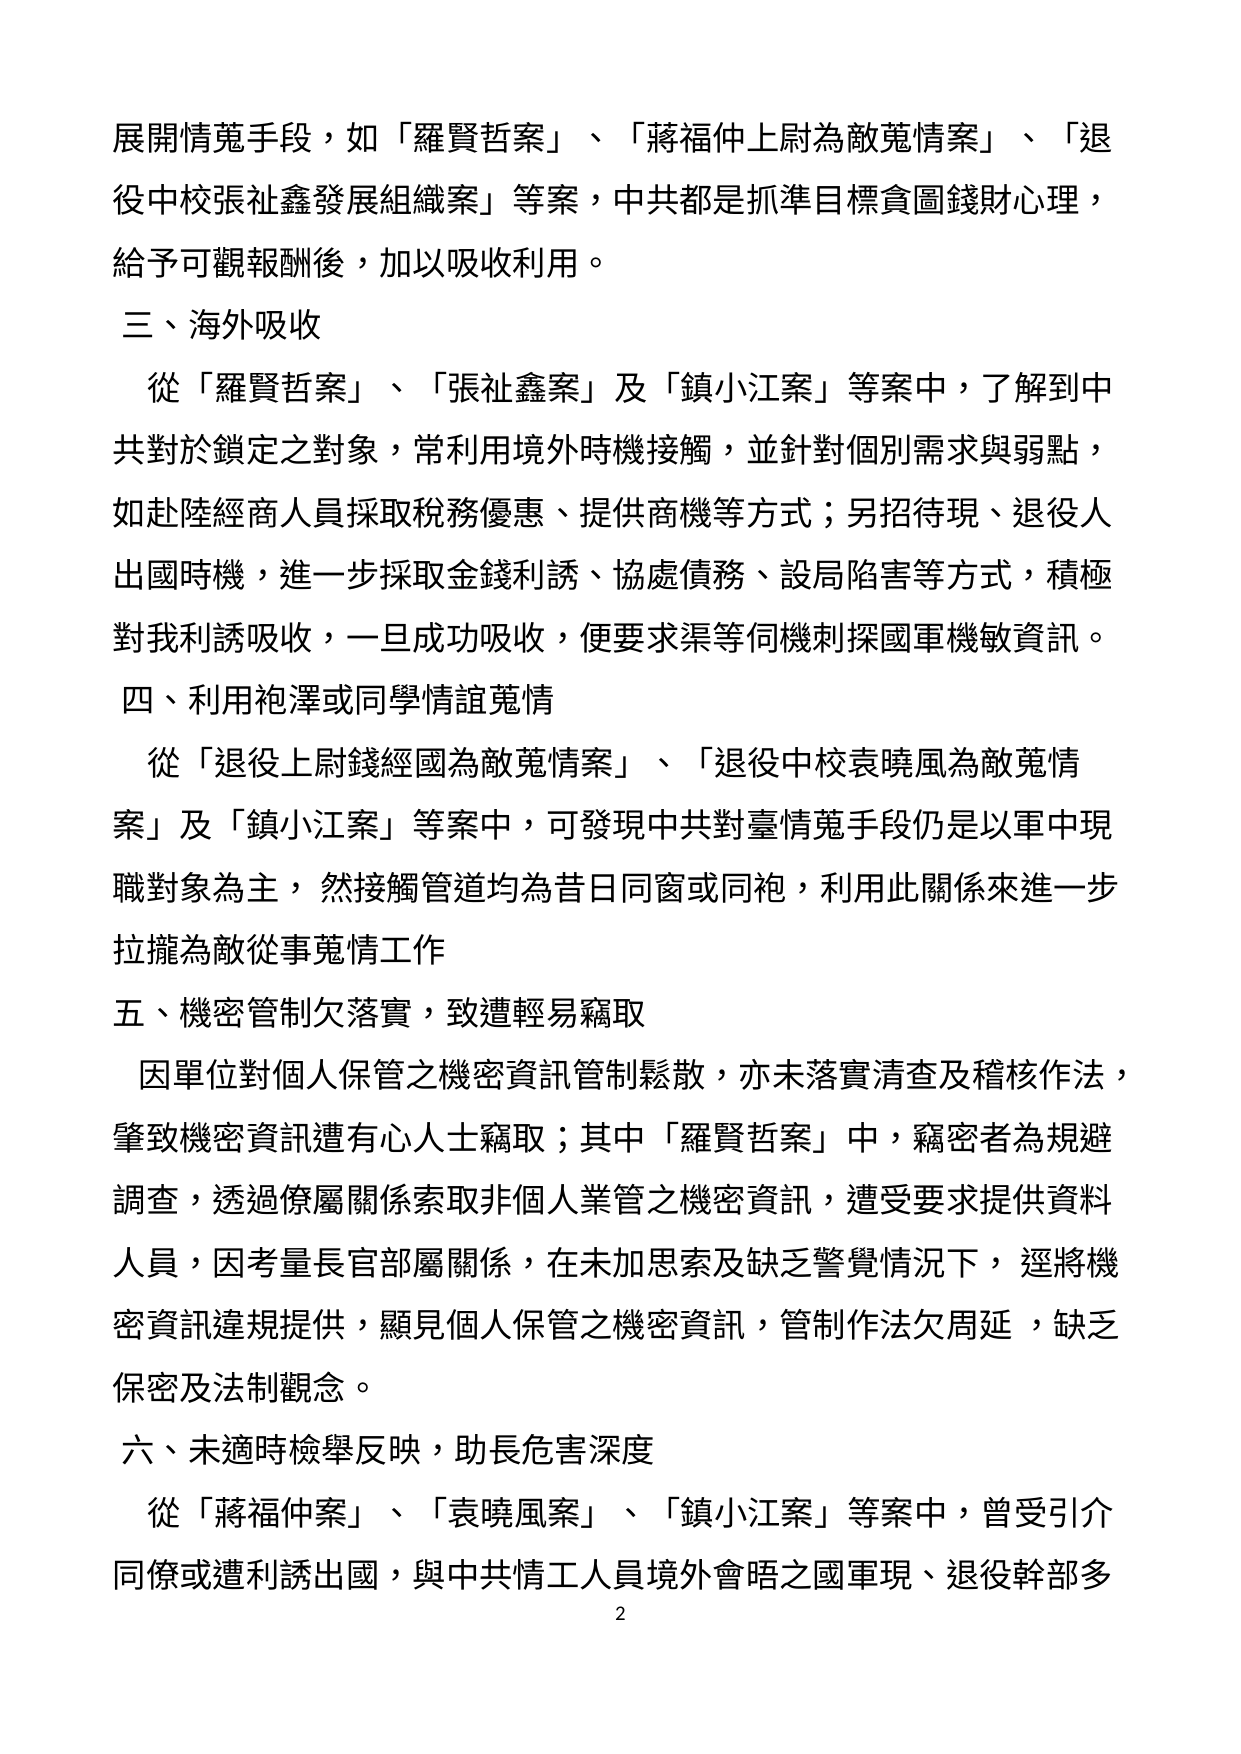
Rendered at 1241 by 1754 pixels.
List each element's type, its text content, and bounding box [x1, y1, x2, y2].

text 從「蔣福仲案」、「袁曉風案」、「鎮小江案」等案中，曾受引介同僚或遭利誘出國，與中共情工人員境外會晤之國軍現、退役幹部多 [112, 1469, 1128, 1594]
text 四、利用袍澤或同學情誼蒐情 [112, 657, 1128, 719]
text 三、海外吸收 [112, 282, 1128, 344]
text 從「退役上尉錢經國為敵蒐情案」、「退役中校袁曉風為敵蒐情案」及「鎮小江案」等案中，可發現中共對臺情蒐手段仍是以軍中現職對象為主， 然接觸管道均為昔日同窗或同袍，利用此關係來進一步拉攏為敵從事蒐情工作 [112, 719, 1128, 969]
text 六、未適時檢舉反映，助長危害深度 [112, 1407, 1128, 1469]
text 展開情蒐手段，如「羅賢哲案」、「蔣福仲上尉為敵蒐情案」、「退役中校張祉鑫發展組織案」等案，中共都是抓準目標貪圖錢財心理，給予可觀報酬後，加以吸收利用。 [112, 94, 1128, 282]
text 五、機密管制欠落實，致遭輕易竊取 [112, 969, 1128, 1032]
text 因單位對個人保管之機密資訊管制鬆散，亦未落實清查及稽核作法，肇致機密資訊遭有心人士竊取；其中「羅賢哲案」中，竊密者為規避調查，透過僚屬關係索取非個人業管之機密資訊，遭受要求提供資料人員，因考量長官部屬關係，在未加思索及缺乏警覺情況下， 逕將機密資訊違規提供，顯見個人保管之機密資訊，管制作法欠周延 ，缺乏保密及法制觀念。 [112, 1032, 1128, 1407]
text 從「羅賢哲案」、「張祉鑫案」及「鎮小江案」等案中，了解到中共對於鎖定之對象，常利用境外時機接觸，並針對個別需求與弱點，如赴陸經商人員採取稅務優惠、提供商機等方式；另招待現、退役人出國時機，進一步採取金錢利誘、協處債務、設局陷害等方式，積極對我利誘吸收，一旦成功吸收，便要求渠等伺機刺探國軍機敏資訊。 [112, 344, 1128, 657]
